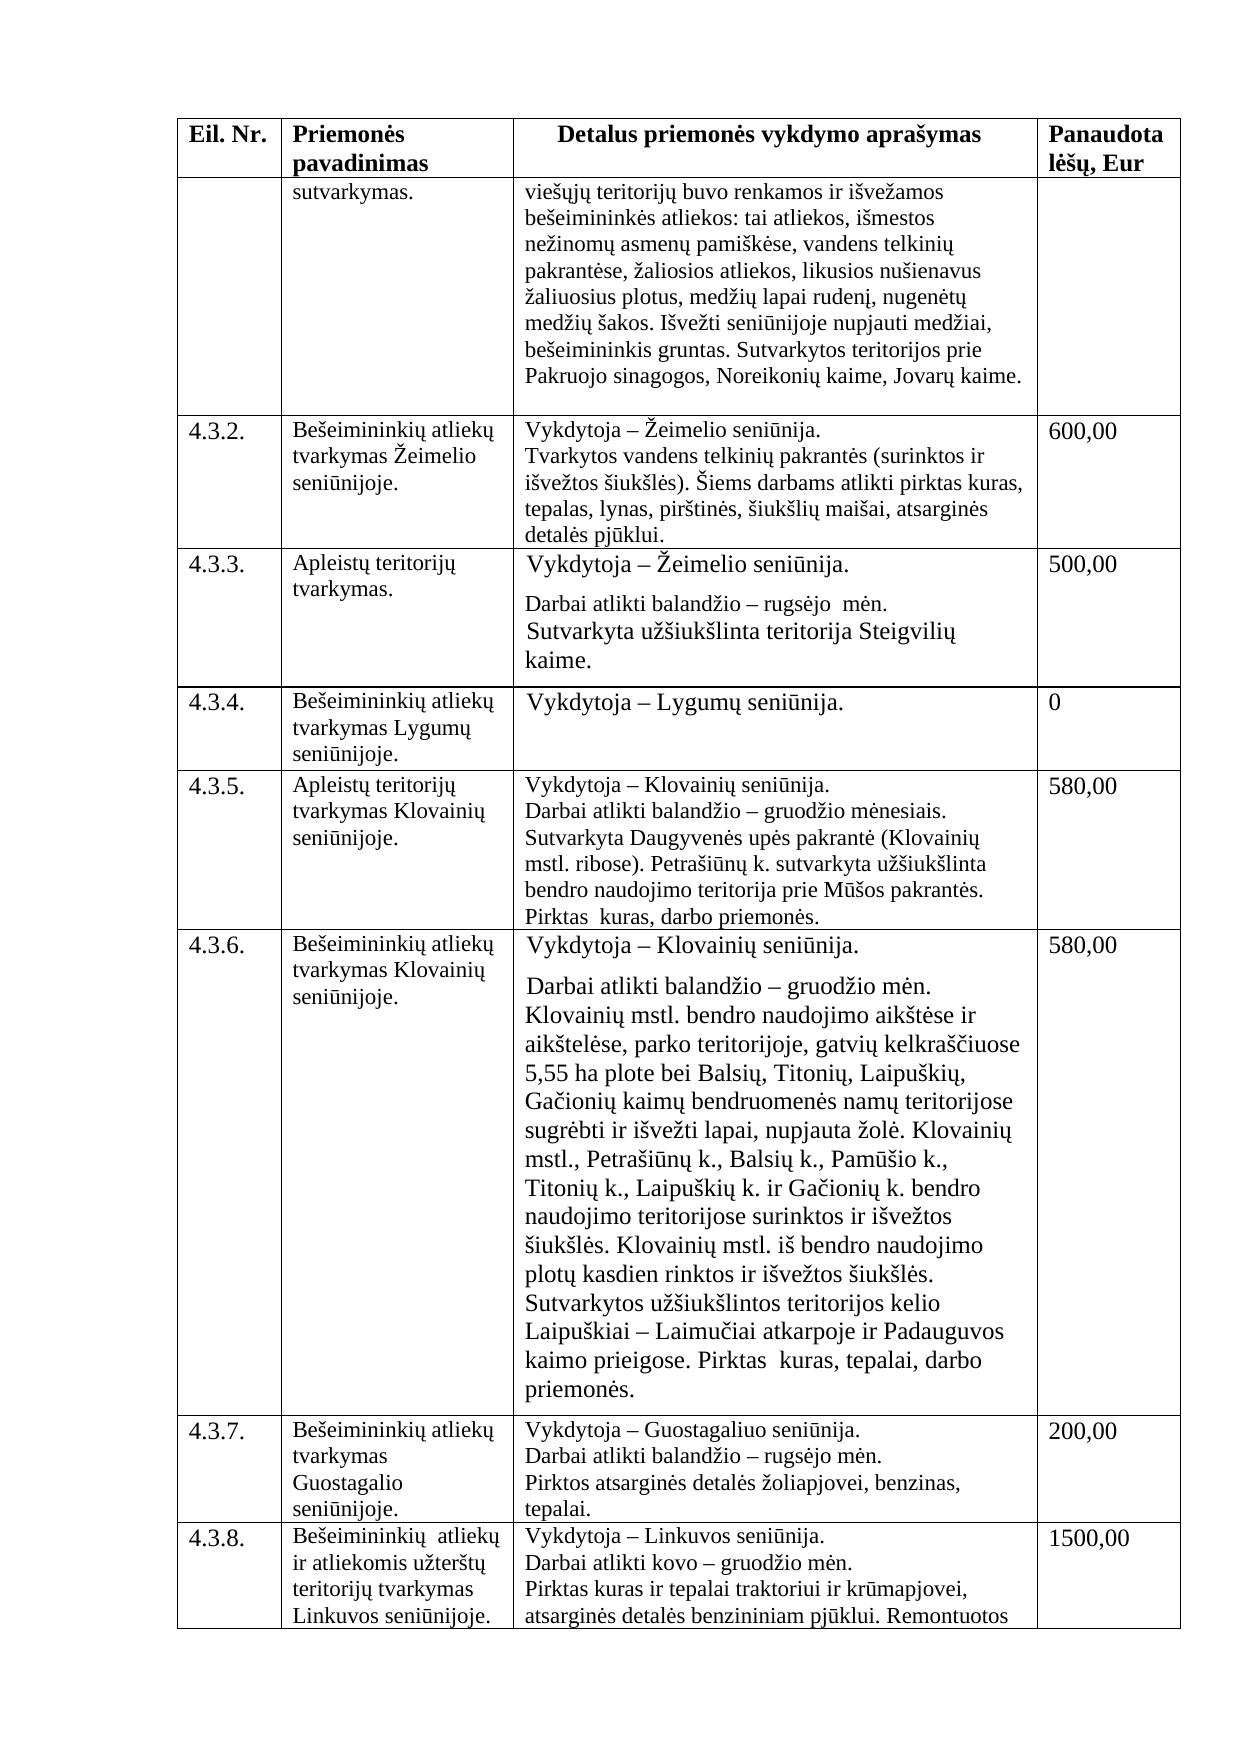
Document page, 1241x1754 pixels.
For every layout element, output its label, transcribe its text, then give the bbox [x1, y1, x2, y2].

table_cell sutvarkymas. [282, 178, 513, 415]
table_cell Apleistų teritorijų tvarkymas. [282, 549, 513, 686]
table_header Priemonės pavadinimas [282, 119, 513, 177]
table_cell Bešeimininkių atliekų tvarkymas Klovainių seniūnijoje. [282, 930, 513, 1415]
table_header Panaudota lėšų, Eur [1038, 119, 1180, 177]
table_cell Bešeimininkių atliekų tvarkymas Lygumų seniūnijoje. [282, 688, 513, 770]
table_cell viešųjų teritorijų buvo renkamos ir išvežamos bešeimininkės atliekos: tai atliekos, išmestos nežinomų asmenų pamiškėse, vandens telkinių pakrantėse, žaliosios atliekos, likusios nušienavus žaliuosius plotus, medžių lapai rudenį, nugenėtų medžių šakos. Išvežti seniūnijoje nupjauti medžiai, bešeimininkis gruntas. Sutvarkytos teritorijos prie Pakruojo sinagogos, Noreikonių kaime, Jovarų kaime. [514, 178, 1037, 415]
table_cell 4.3.2. [178, 416, 281, 548]
table_cell 0 [1038, 688, 1180, 770]
table_cell Vykdytoja – Linkuvos seniūnija. Darbai atlikti kovo – gruodžio mėn. Pirktas kuras ir tepalai traktoriui ir krūmapjovei, atsarginės detalės benzininiam pjūklui. Remontuotos [514, 1523, 1037, 1628]
table_cell 4.3.4. [178, 688, 281, 770]
table_cell Vykdytoja – Klovainių seniūnija. Darbai atlikti balandžio – gruodžio mėnesiais. Sutvarkyta Daugyvenės upės pakrantė (Klovainių mstl. ribose). Petrašiūnų k. sutvarkyta užšiukšlinta bendro naudojimo teritorija prie Mūšos pakrantės. Pirktas kuras, darbo priemonės. [514, 771, 1037, 929]
table_cell 4.3.7. [178, 1416, 281, 1522]
table_cell [178, 178, 281, 415]
table_cell Vykdytoja – Lygumų seniūnija. [514, 688, 1037, 770]
table_cell 600,00 [1038, 416, 1180, 548]
table_cell [1038, 178, 1180, 415]
table_header Detalus priemonės vykdymo aprašymas [514, 119, 1037, 177]
table_cell Vykdytoja – Guostagaliuo seniūnija. Darbai atlikti balandžio – rugsėjo mėn. Pirktos atsarginės detalės žoliapjovei, benzinas, tepalai. [514, 1416, 1037, 1522]
table_cell Apleistų teritorijų tvarkymas Klovainių seniūnijoje. [282, 771, 513, 929]
table_cell 580,00 [1038, 930, 1180, 1415]
table_cell Bešeimininkių atliekų tvarkymas Guostagalio seniūnijoje. [282, 1416, 513, 1522]
table_cell Vykdytoja – Žeimelio seniūnija. Darbai atlikti balandžio – rugsėjo mėn. Sutvarkyta užšiukšlinta teritorija Steigvilių kaime. [514, 549, 1037, 686]
table_cell Vykdytoja – Klovainių seniūnija. Darbai atlikti balandžio – gruodžio mėn. Klovainių mstl. bendro naudojimo aikštėse ir aikštelėse, parko teritorijoje, gatvių kelkraščiuose 5,55 ha plote bei Balsių, Titonių, Laipuškių, Gačionių kaimų bendruomenės namų teritorijose sugrėbti ir išvežti lapai, nupjauta žolė. Klovainių mstl., Petrašiūnų k., Balsių k., Pamūšio k., Titonių k., Laipuškių k. ir Gačionių k. bendro naudojimo teritorijose surinktos ir išvežtos šiukšlės. Klovainių mstl. iš bendro naudojimo plotų kasdien rinktos ir išvežtos šiukšlės. Sutvarkytos užšiukšlintos teritorijos kelio Laipuškiai – Laimučiai atkarpoje ir Padauguvos kaimo prieigose. Pirktas kuras, tepalai, darbo priemonės. [514, 930, 1037, 1415]
table_cell 500,00 [1038, 549, 1180, 686]
table_cell 4.3.6. [178, 930, 281, 1415]
table_cell Vykdytoja – Žeimelio seniūnija. Tvarkytos vandens telkinių pakrantės (surinktos ir išvežtos šiukšlės). Šiems darbams atlikti pirktas kuras, tepalas, lynas, pirštinės, šiukšlių maišai, atsarginės detalės pjūklui. [514, 416, 1037, 548]
table_cell 200,00 [1038, 1416, 1180, 1522]
table_cell 1500,00 [1038, 1523, 1180, 1628]
table_cell 4.3.3. [178, 549, 281, 686]
table_cell 4.3.8. [178, 1523, 281, 1628]
table_cell Bešeimininkių atliekų ir atliekomis užterštų teritorijų tvarkymas Linkuvos seniūnijoje. [282, 1523, 513, 1628]
table_header Eil. Nr. [178, 119, 281, 177]
table_cell Bešeimininkių atliekų tvarkymas Žeimelio seniūnijoje. [282, 416, 513, 548]
table_cell 4.3.5. [178, 771, 281, 929]
table_cell 580,00 [1038, 771, 1180, 929]
